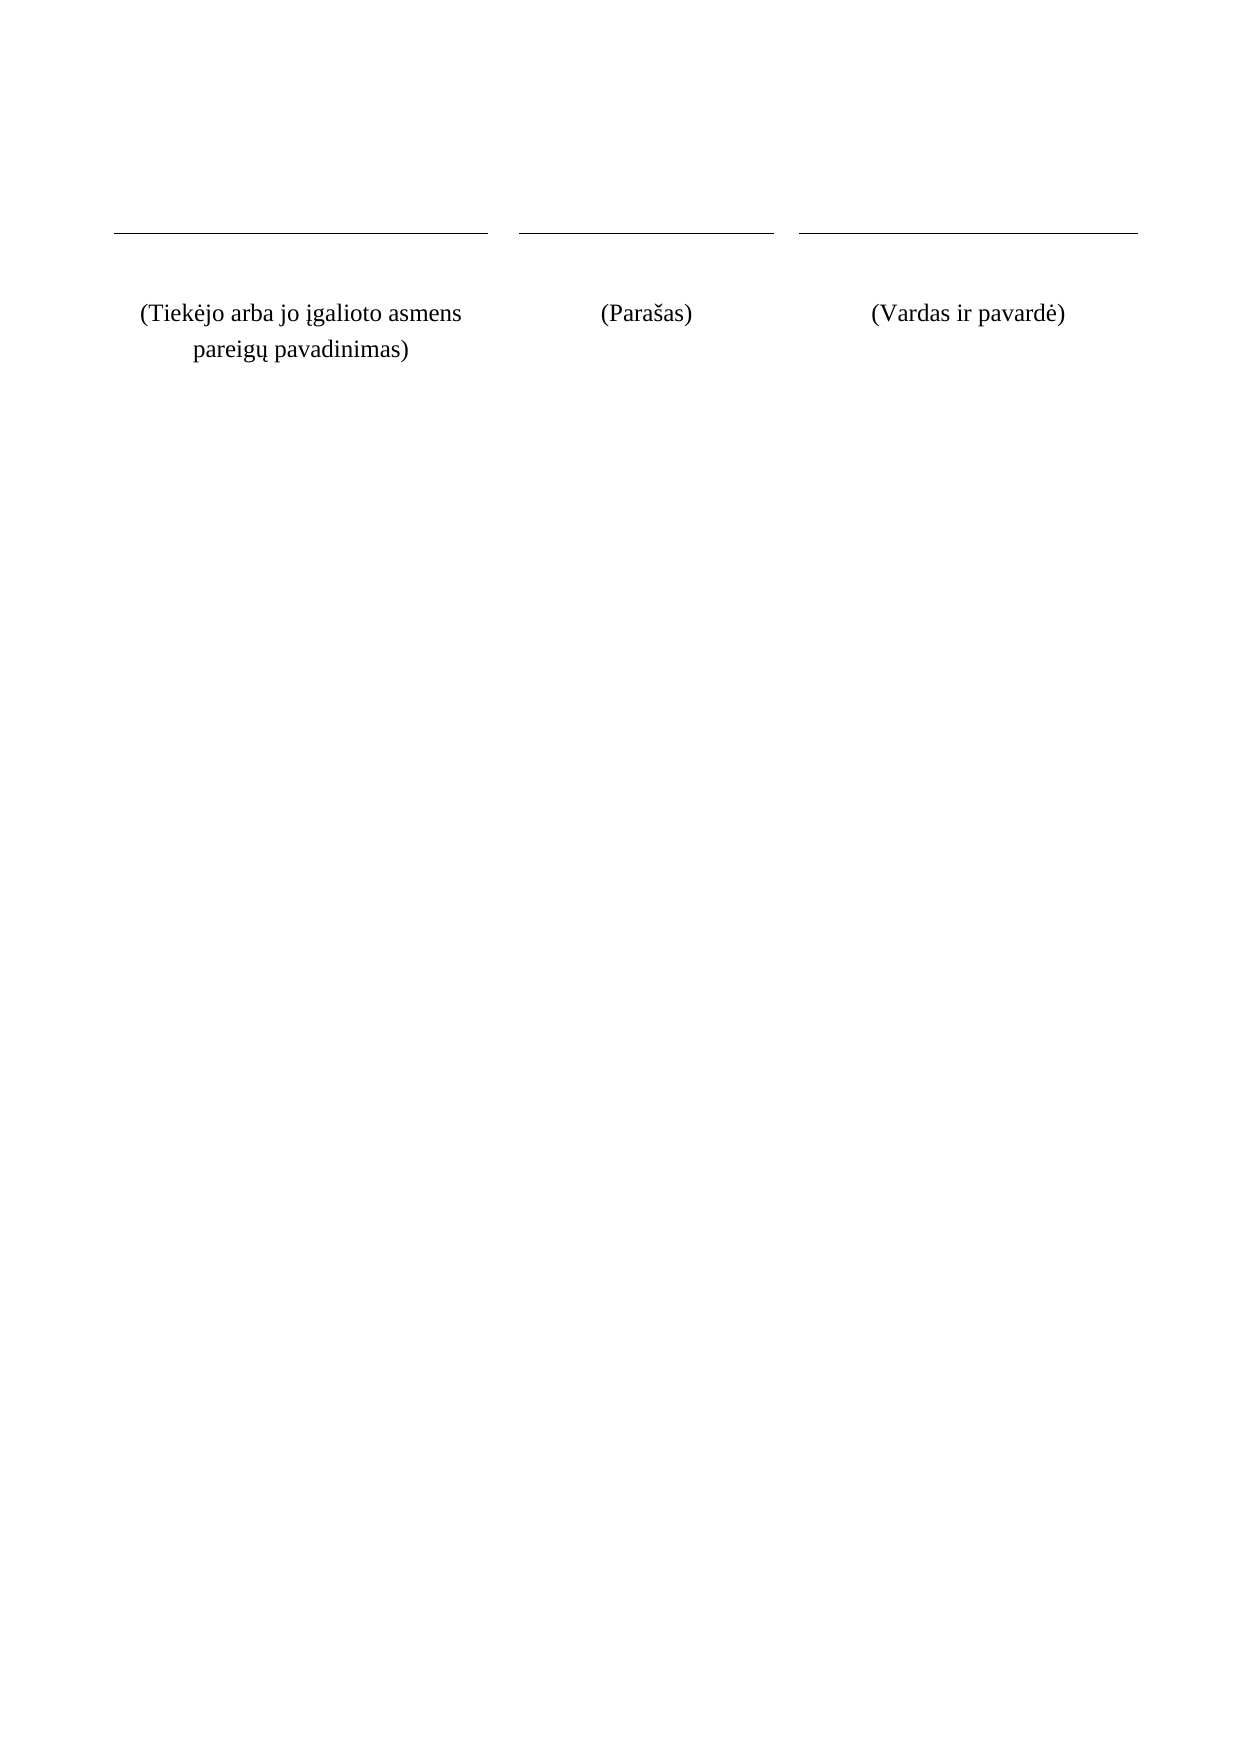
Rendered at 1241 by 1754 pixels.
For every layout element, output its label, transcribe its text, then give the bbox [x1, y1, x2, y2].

table_header (Tiekėjo arba jo įgalioto asmens pareigų pavadinimas) [114, 234, 488, 435]
table_header (Parašas) [519, 234, 774, 435]
table_header (Vardas ir pavardė) [799, 234, 1138, 435]
table_header [488, 233, 519, 435]
table_header [774, 233, 798, 435]
